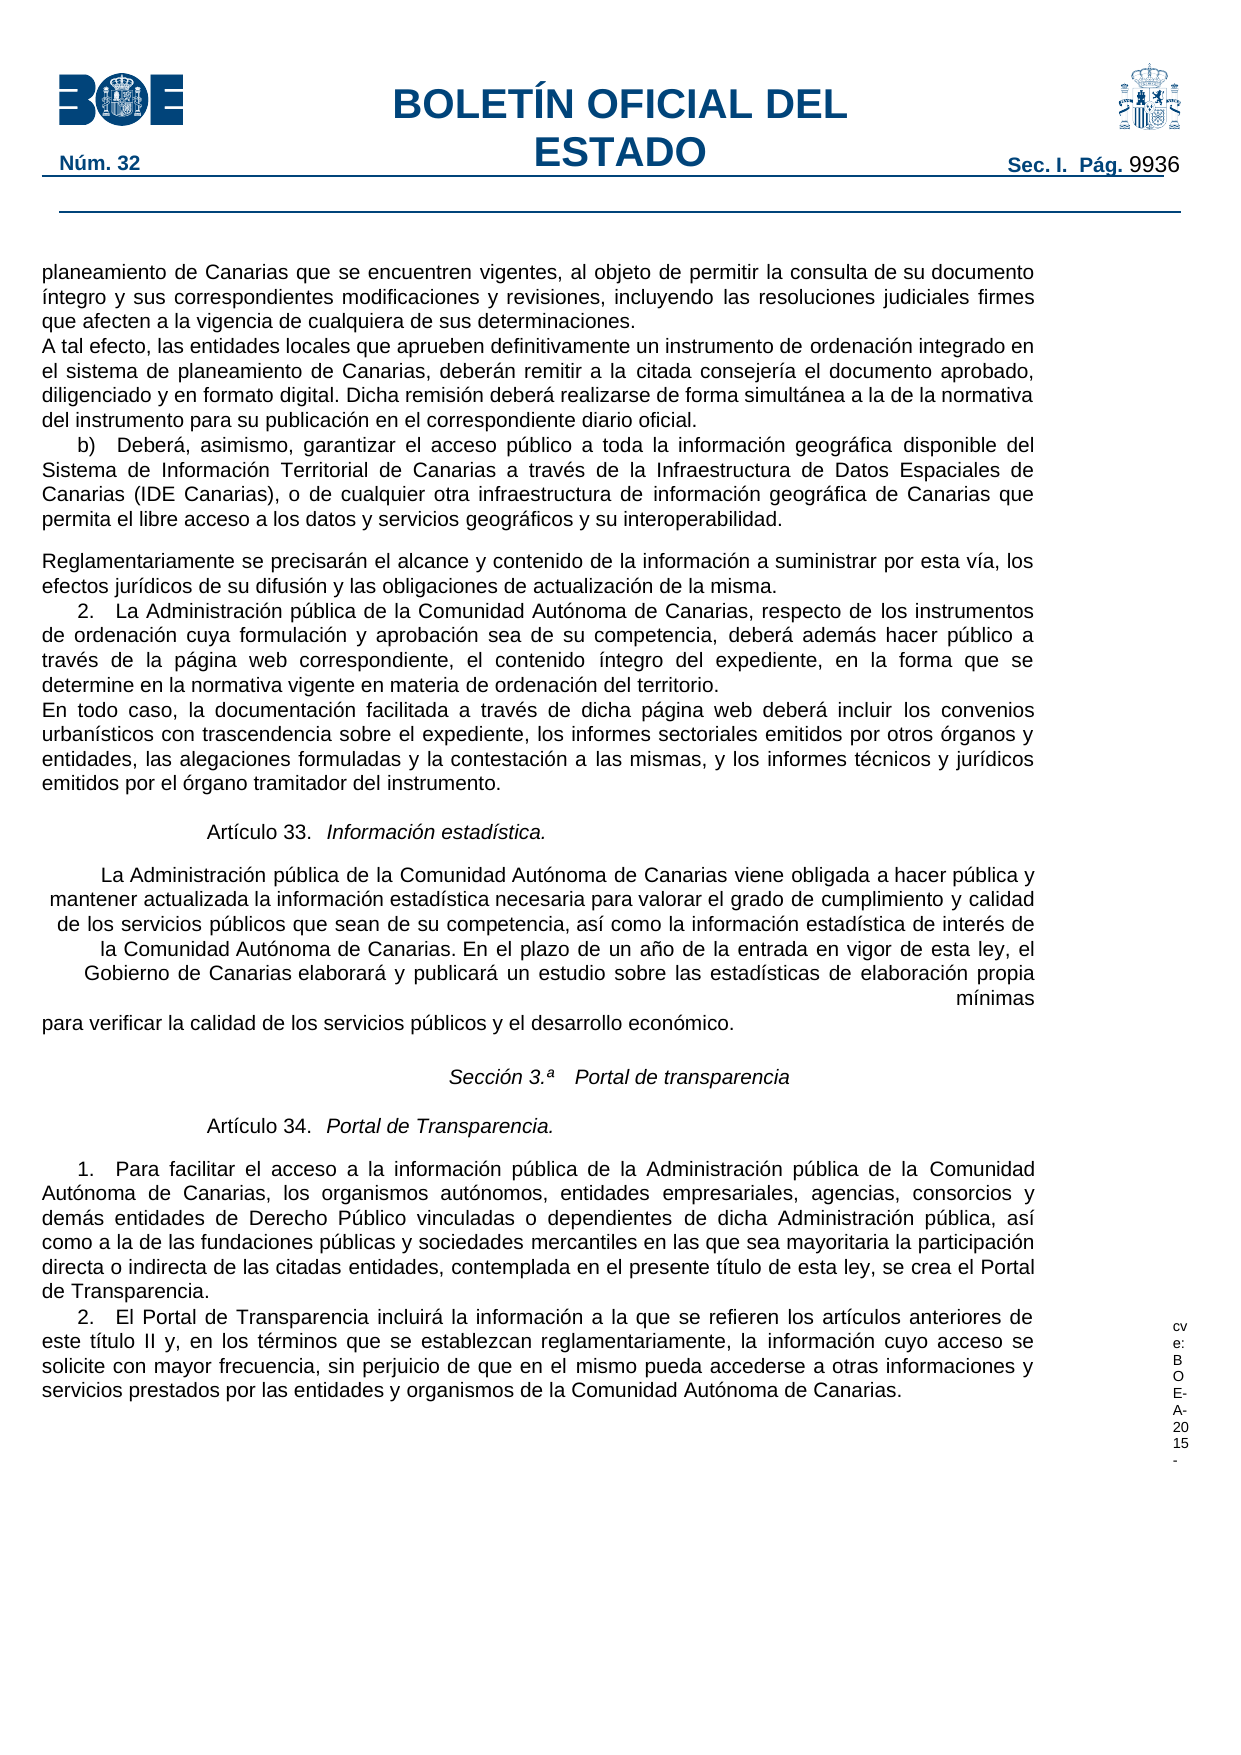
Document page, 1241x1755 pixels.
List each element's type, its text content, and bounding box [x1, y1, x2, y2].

list La Administración pública de la Comunidad Autónoma de Canarias, respecto de los instrumentos de ordenación cuya formulación y aprobación sea de su competencia, deberá además hacer público a través de la página web correspondiente, el contenido íntegro del expediente, en la forma que se determine en la normativa vigente en materia de ordenación del territorio. [42, 599, 1034, 696]
list El Portal de Transparencia incluirá la información a la que se refieren los artículos anteriores de este título II y, en los términos que se establezcan reglamentariamente, la información cuyo acceso se solicite con mayor frecuencia, sin perjuicio de que en el mismo pueda accederse a otras informaciones y servicios prestados por las entidades y organismos de la Comunidad Autónoma de Canarias. [42, 1304, 1034, 1402]
text A tal efecto, las entidades locales que aprueben definitivamente un instrumento de ordenación integrado en el sistema de planeamiento de Canarias, deberán remitir a la citada consejería el documento aprobado, diligenciado y en formato digital. Dicha remisión deberá realizarse de forma simultánea a la de la normativa del instrumento para su publicación en el correspondiente diario oficial. [42, 334, 1034, 432]
text Reglamentariamente se precisarán el alcance y contenido de la información a suministrar por esta vía, los efectos jurídicos de su difusión y las obligaciones de actualización de la misma. [42, 549, 1034, 598]
list cve: BOE-A-2015-1114 [1173, 1318, 1191, 1469]
list Para facilitar el acceso a la información pública de la Administración pública de la Comunidad Autónoma de Canarias, los organismos autónomos, entidades empresariales, agencias, consorcios y demás entidades de Derecho Público vinculadas o dependientes de dicha Administración pública, así como a la de las fundaciones públicas y sociedades mercantiles en las que sea mayoritaria la participación directa o indirecta de las citadas entidades, contemplada en el presente título de esta ley, se crea el Portal de Transparencia. [42, 1156, 1035, 1303]
text Artículo 34. Portal de Transparencia. [207, 1114, 1199, 1138]
text planeamiento de Canarias que se encuentren vigentes, al objeto de permitir la consulta de su documento íntegro y sus correspondientes modificaciones y revisiones, incluyendo las resoluciones judiciales firmes que afecten a la vigencia de cualquiera de sus determinaciones. [42, 260, 1035, 333]
list Deberá, asimismo, garantizar el acceso público a toda la información geográfica disponible del Sistema de Información Territorial de Canarias a través de la Infraestructura de Datos Espaciales de Canarias (IDE Canarias), o de cualquier otra infraestructura de información geográfica de Canarias que permita el libre acceso a los datos y servicios geográficos y su interoperabilidad. [42, 433, 1034, 531]
text Sección 3.ª Portal de transparencia [42, 1065, 1199, 1089]
text La Administración pública de la Comunidad Autónoma de Canarias viene obligada a hacer pública y mantener actualizada la información estadística necesaria para valorar el grado de cumplimiento y calidad de los servicios públicos que sean de su competencia, así como la información estadística de interés de la Comunidad Autónoma de Canarias. En el plazo de un año de la entrada en vigor de esta ley, el Gobierno de Canarias elaborará y publicará un estudio sobre las estadísticas de elaboración propia mínimas [42, 863, 1034, 1009]
text Artículo 33. Información estadística. [207, 820, 1199, 844]
text para verificar la calidad de los servicios públicos y el desarrollo económico. [42, 1011, 1199, 1034]
text En todo caso, la documentación facilitada a través de dicha página web deberá incluir los convenios urbanísticos con trascendencia sobre el expediente, los informes sectoriales emitidos por otros órganos y entidades, las alegaciones formuladas y la contestación a las mismas, y los informes técnicos y jurídicos emitidos por el órgano tramitador del instrumento. [42, 697, 1034, 795]
